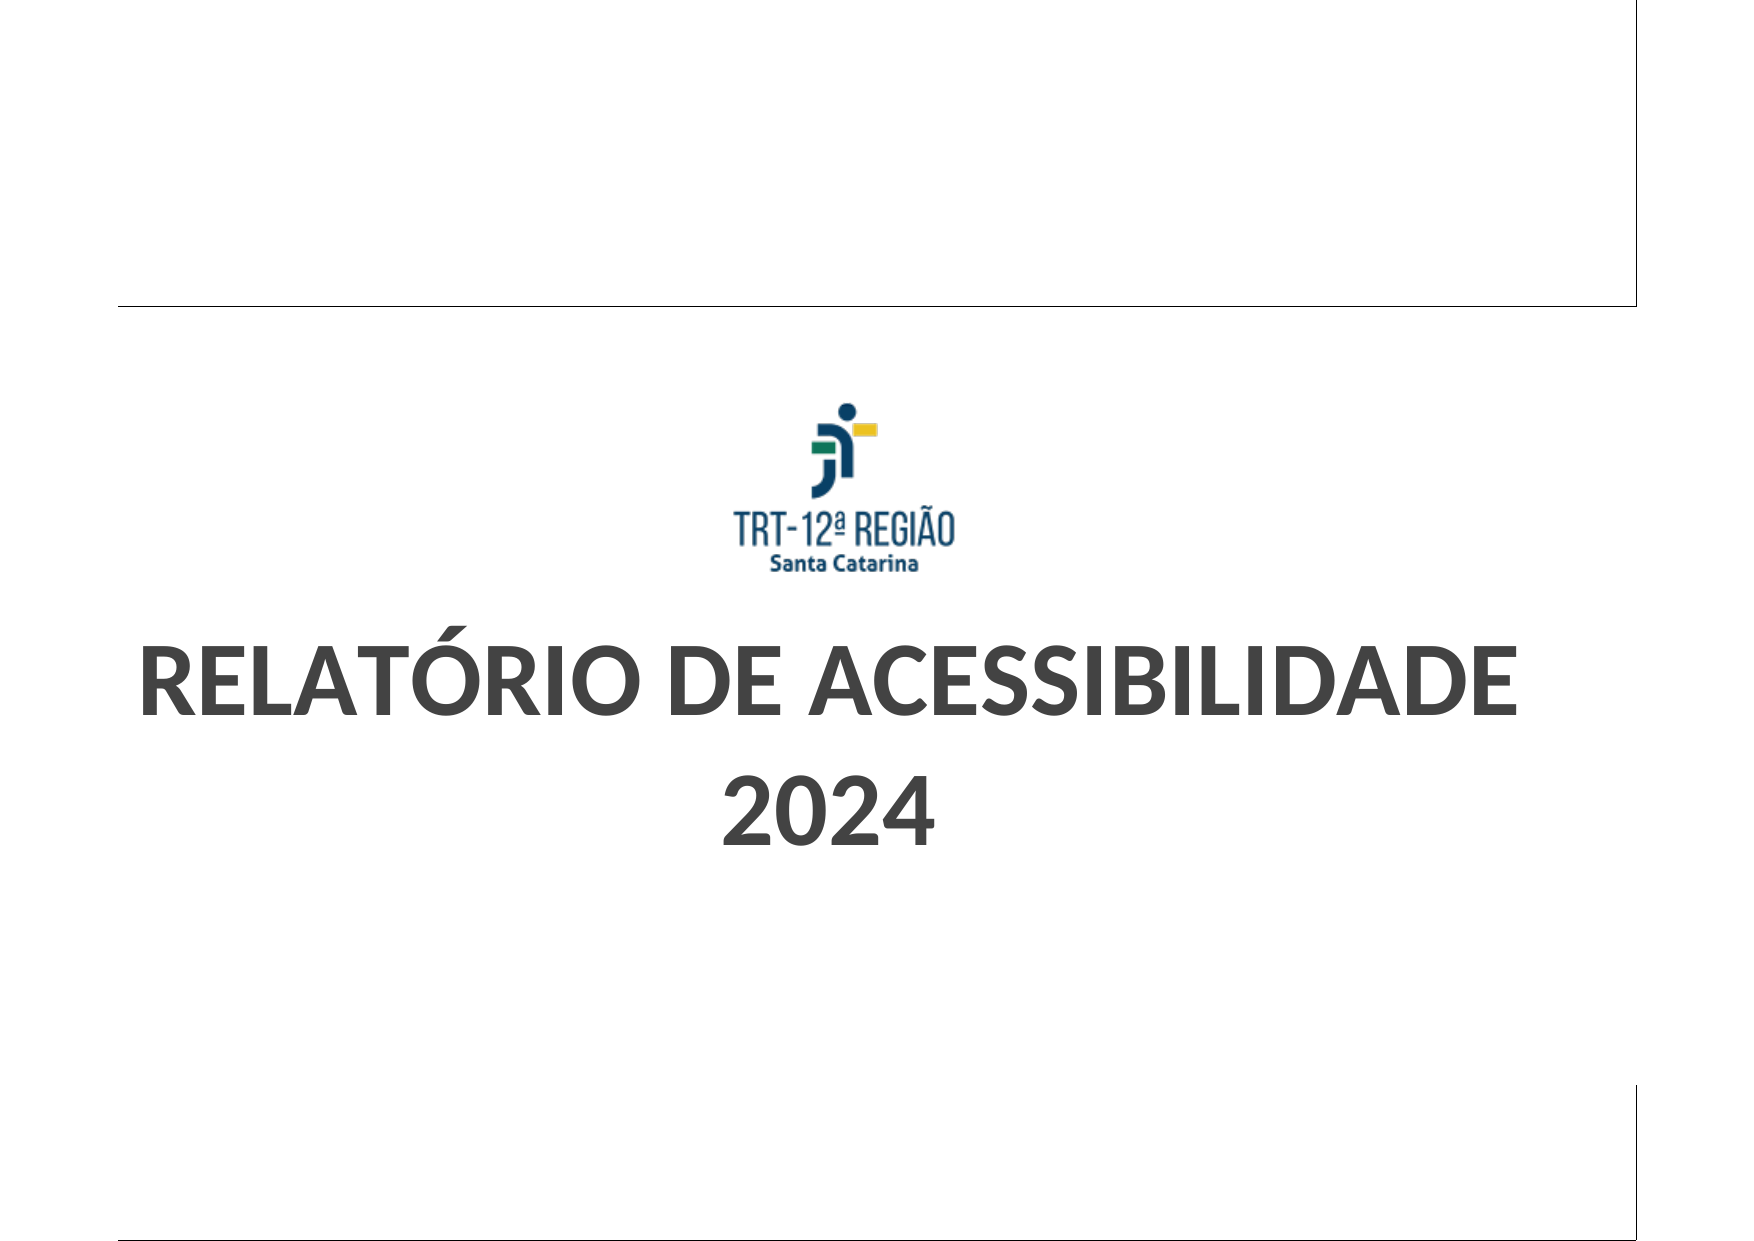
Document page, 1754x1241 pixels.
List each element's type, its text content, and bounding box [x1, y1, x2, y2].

text RELATÓRIO DE ACESSIBILIDADE [44, 612, 1636, 742]
text 2024 [44, 742, 1636, 871]
